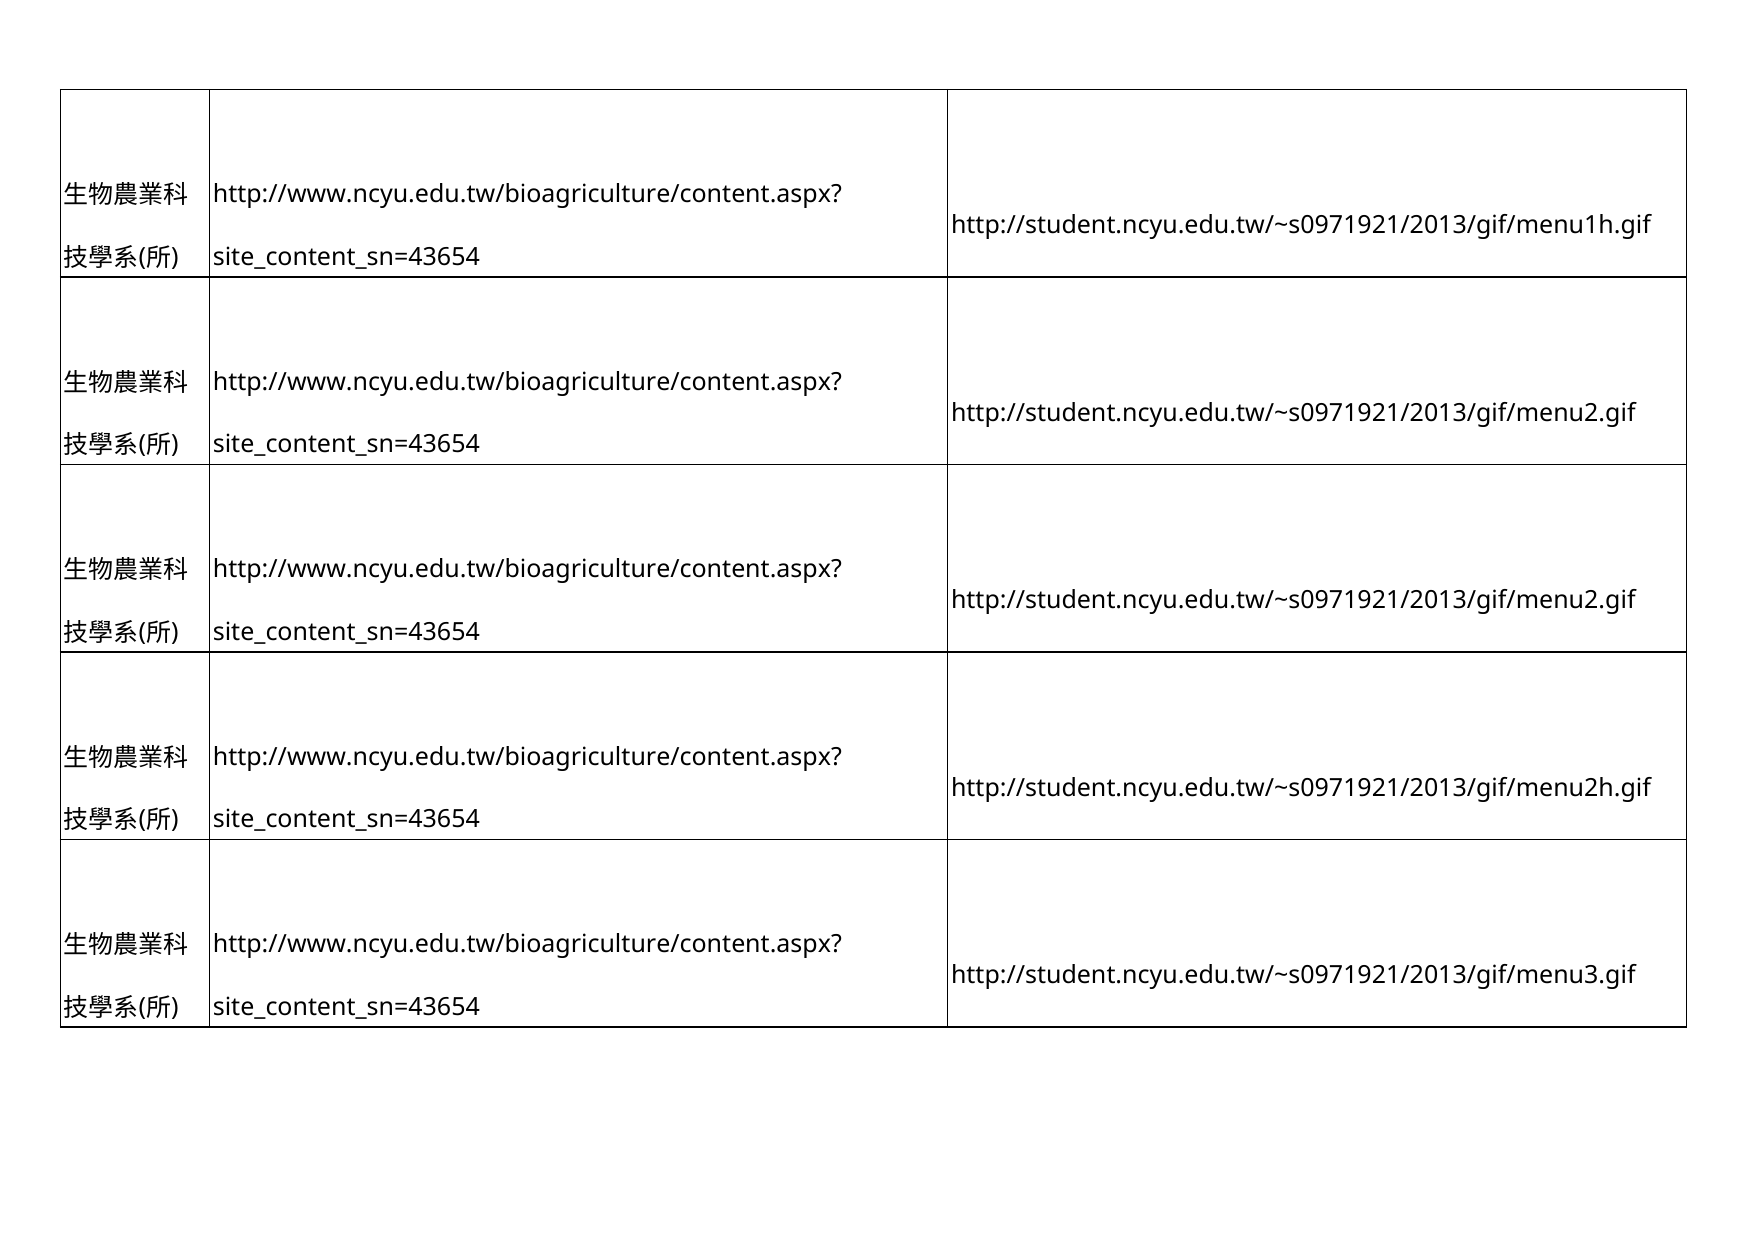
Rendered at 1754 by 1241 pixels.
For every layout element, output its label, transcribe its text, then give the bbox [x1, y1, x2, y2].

table_cell http://www.ncyu.edu.tw/bioagriculture/content.aspx?site_content_sn=43654 [210, 653, 947, 839]
table_cell 生物農業科技學系(所) [61, 278, 209, 464]
table_cell 生物農業科技學系(所) [61, 653, 209, 839]
table_cell http://www.ncyu.edu.tw/bioagriculture/content.aspx?site_content_sn=43654 [210, 840, 947, 1026]
table_cell http://student.ncyu.edu.tw/~s0971921/2013/gif/menu2.gif [948, 465, 1686, 651]
table_cell http://www.ncyu.edu.tw/bioagriculture/content.aspx?site_content_sn=43654 [210, 90, 947, 276]
table_cell http://student.ncyu.edu.tw/~s0971921/2013/gif/menu3.gif [948, 840, 1686, 1026]
table_cell 生物農業科技學系(所) [61, 840, 209, 1026]
table_cell 生物農業科技學系(所) [61, 465, 209, 651]
table_cell 生物農業科技學系(所) [61, 90, 209, 276]
table_cell http://student.ncyu.edu.tw/~s0971921/2013/gif/menu2.gif [948, 278, 1686, 464]
table_cell http://www.ncyu.edu.tw/bioagriculture/content.aspx?site_content_sn=43654 [210, 465, 947, 651]
table_cell http://student.ncyu.edu.tw/~s0971921/2013/gif/menu1h.gif [948, 90, 1686, 276]
table_cell http://student.ncyu.edu.tw/~s0971921/2013/gif/menu2h.gif [948, 653, 1686, 839]
table_cell http://www.ncyu.edu.tw/bioagriculture/content.aspx?site_content_sn=43654 [210, 278, 947, 464]
